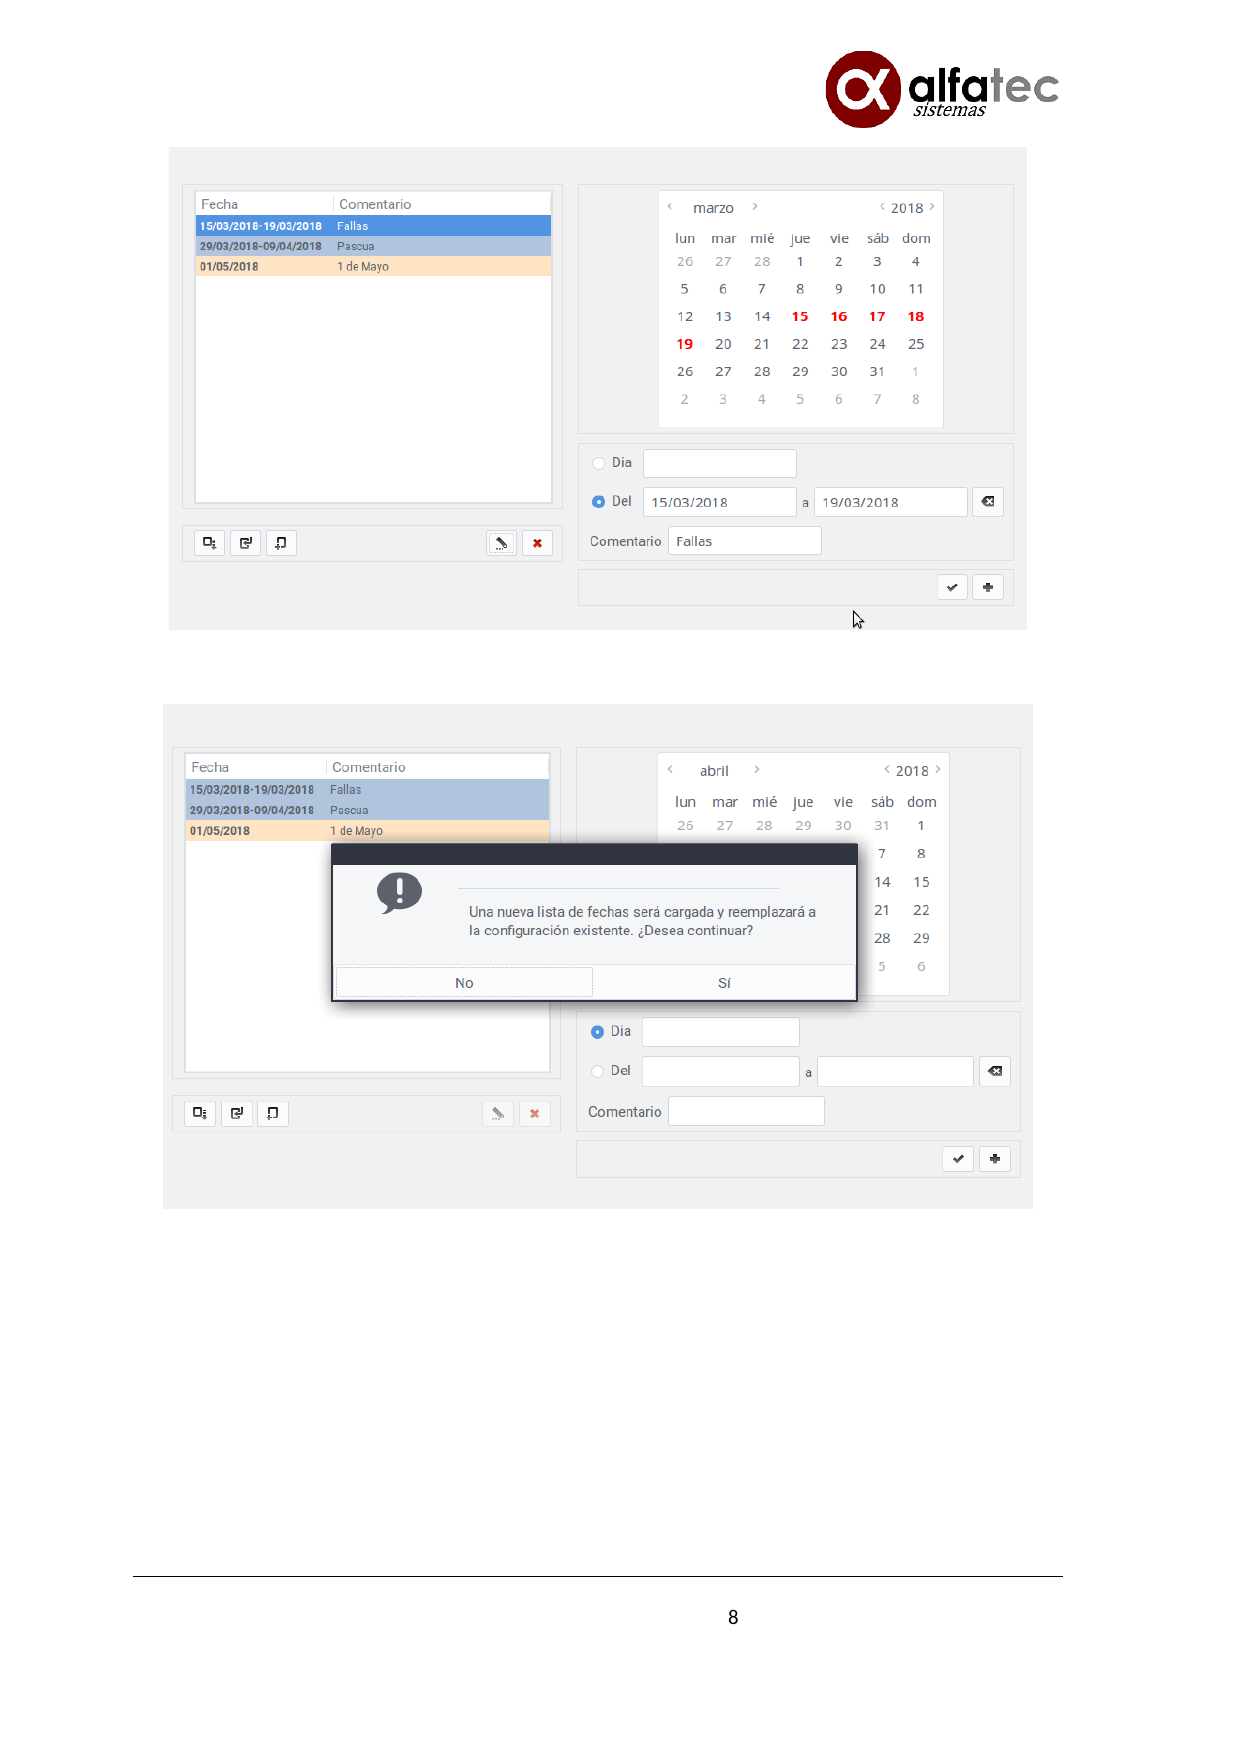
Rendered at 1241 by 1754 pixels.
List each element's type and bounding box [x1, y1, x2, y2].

picture [163, 704, 1033, 1209]
picture [168, 147, 1027, 630]
picture [825, 51, 1061, 128]
